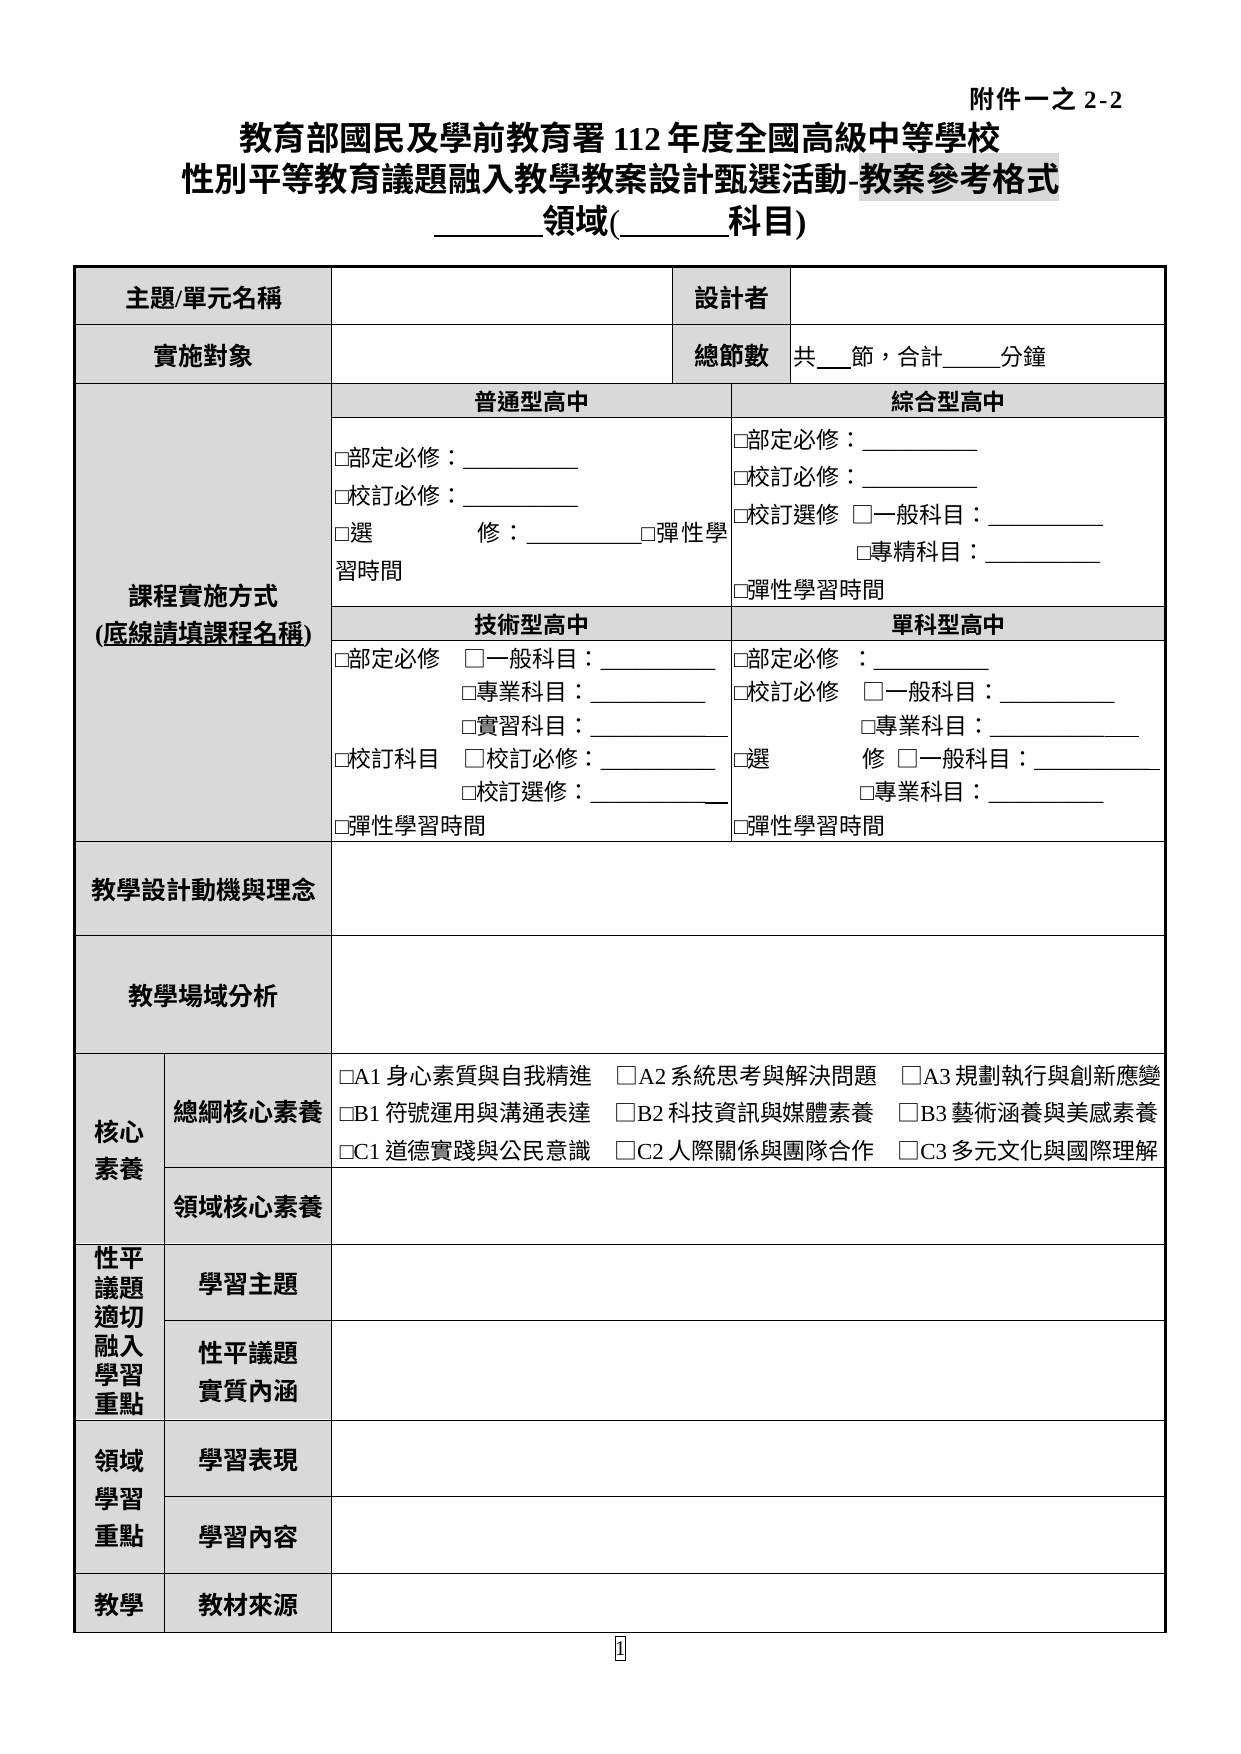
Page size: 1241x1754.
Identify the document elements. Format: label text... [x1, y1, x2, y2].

table_cell 性平 議題 適切 融入 學習 重點 [76, 1245, 164, 1419]
table_cell [332, 1168, 1164, 1243]
table_cell 總節數 [673, 325, 790, 383]
table_cell [332, 1421, 1164, 1496]
table_cell 技術型高中 [332, 607, 731, 640]
table_cell 領域核心素養 [165, 1168, 331, 1243]
text 性別平等教育議題融入教學教案設計甄選活動-教案參考格式 [118, 158, 1122, 200]
table_cell 學習內容 [165, 1497, 331, 1573]
table_cell 學習表現 [165, 1421, 331, 1496]
table_cell 性平議題 實質內涵 [165, 1321, 331, 1419]
table_cell □部定必修 □一般科目：__________ □專業科目：__________ □實習科目：__________ □校訂科目 □校訂必修：__________ □校訂選修：__________ □彈性學習時間 [332, 641, 731, 841]
table_cell 核心 素養 [76, 1054, 164, 1243]
table_cell 教學 [76, 1574, 164, 1632]
table_cell 單科型高中 [732, 607, 1164, 640]
table_cell 綜合型高中 [732, 384, 1164, 417]
table_cell [332, 1321, 1164, 1419]
table_cell [332, 1497, 1164, 1573]
table_cell 學習主題 [165, 1245, 331, 1320]
table_cell 教材來源 [165, 1574, 331, 1632]
table_header 設計者 [673, 268, 790, 324]
text 領域( 科目) [118, 200, 1122, 242]
table_cell [332, 325, 672, 383]
table_header [791, 268, 1164, 324]
table_cell [332, 1245, 1164, 1320]
text 教育部國民及學前教育署112年度全國高級中等學校 [118, 117, 1122, 158]
table_header 主題/單元名稱 [76, 268, 331, 324]
table_cell □部定必修：__________ □校訂必修：__________ □校訂選修 □一般科目：__________ □專精科目：__________ □彈性學習時間 [732, 418, 1164, 606]
table_cell [332, 936, 1164, 1053]
table_cell 共 節，合計_____分鐘 [791, 325, 1164, 383]
table_cell □部定必修 ：__________ □校訂必修 □一般科目：__________ □專業科目：__________ □選 修 □一般科目：__________ □專業科目：__________ □彈性學習時間 [732, 641, 1164, 841]
table_cell 課程實施方式 (底線請填課程名稱) [76, 384, 331, 841]
table_cell 領域 學習 重點 [76, 1421, 164, 1573]
table_header [332, 268, 672, 324]
table_cell [332, 842, 1164, 935]
text 附件一之2-2 [118, 75, 1122, 117]
table_cell 教學場域分析 [76, 936, 331, 1053]
table_cell 普通型高中 [332, 384, 731, 417]
table_cell 實施對象 [76, 325, 331, 383]
table_cell □部定必修：__________ □校訂必修：__________ □選 修：__________□彈性學習時間 [332, 418, 731, 606]
table_cell □A1身心素質與自我精進 □A2系統思考與解決問題 □A3規劃執行與創新應變 □B1符號運用與溝通表達 □B2科技資訊與媒體素養 □B3藝術涵養與美感素養 □C1道德實踐與公民意識 □C2人際關係與團隊合作 □C3多元文化與國際理解 [332, 1054, 1164, 1167]
table_cell [332, 1574, 1164, 1632]
table_cell 總綱核心素養 [165, 1054, 331, 1167]
table_cell 教學設計動機與理念 [76, 842, 331, 935]
